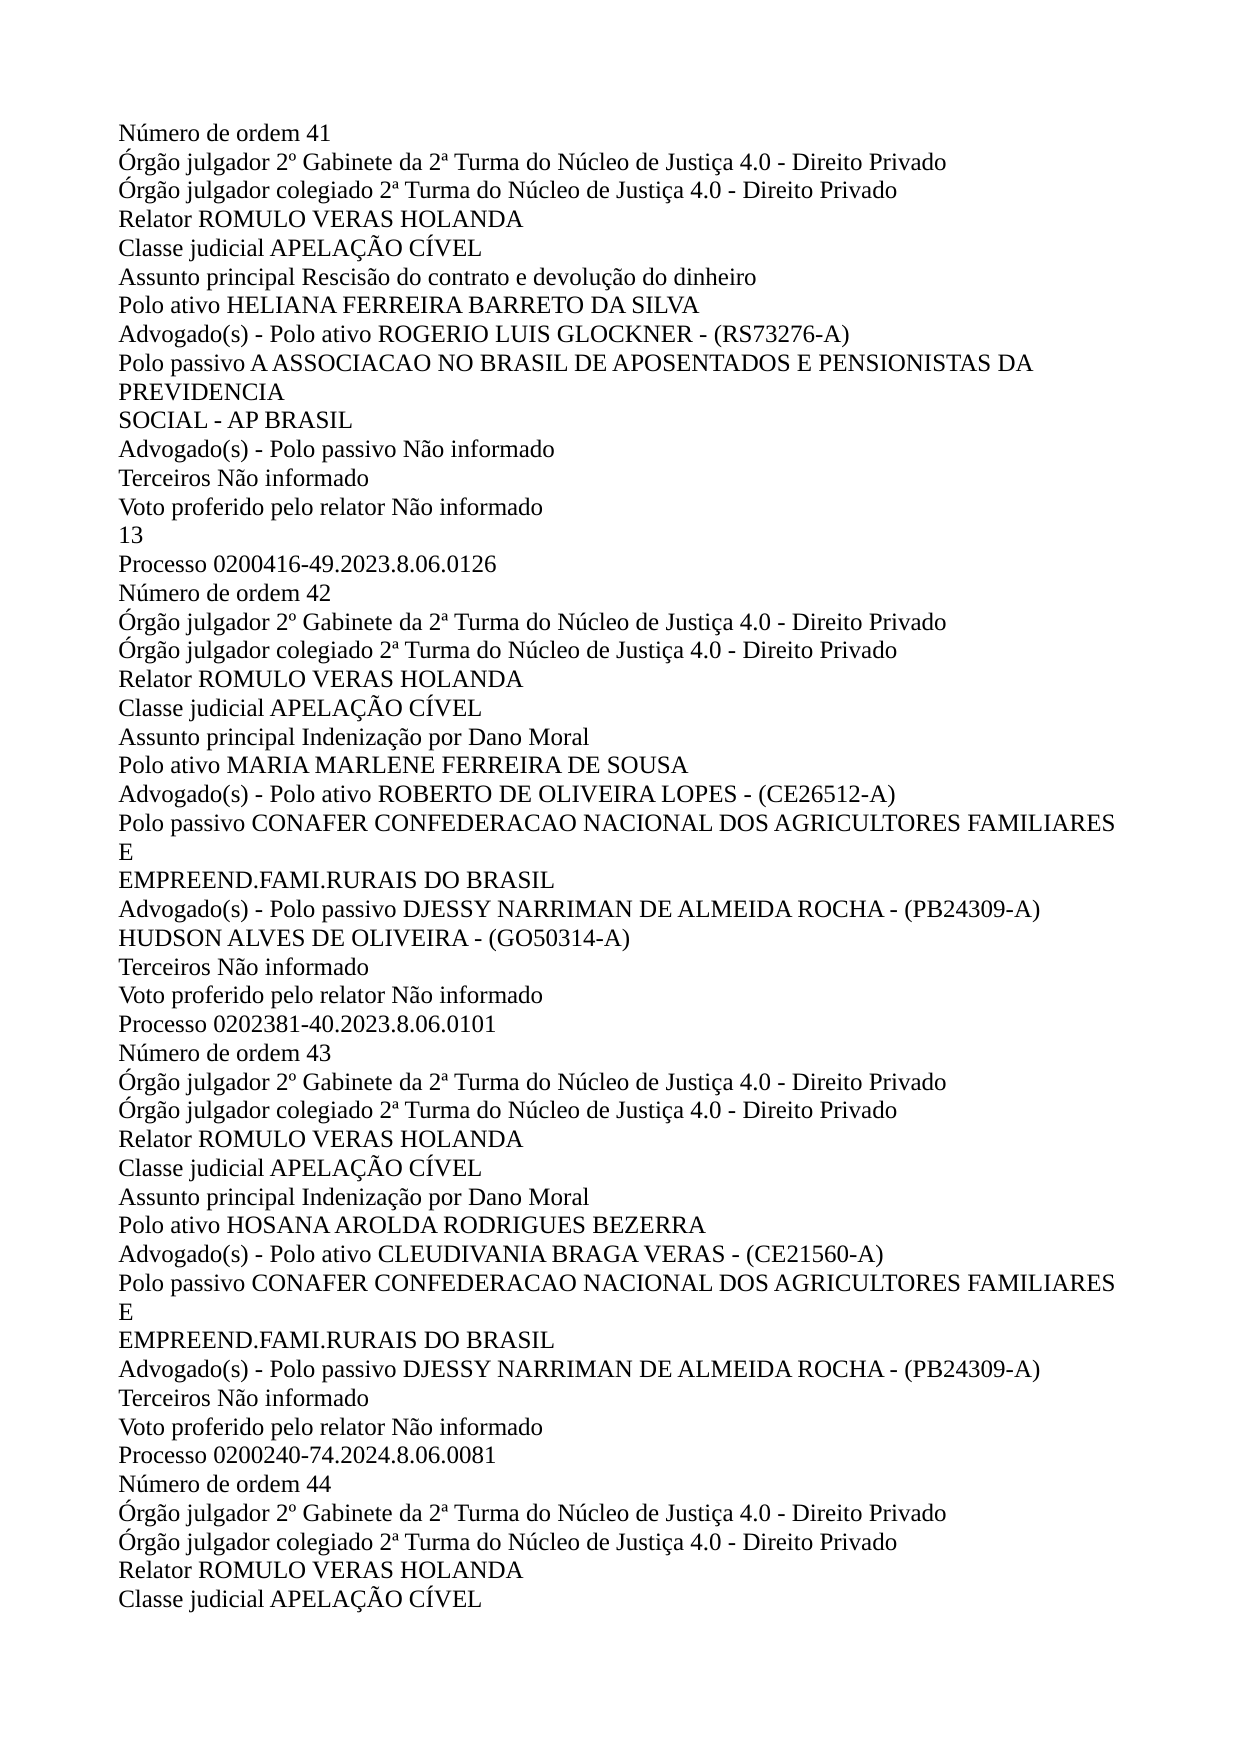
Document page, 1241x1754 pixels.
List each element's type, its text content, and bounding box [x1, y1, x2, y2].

text Advogado(s) - Polo passivo Não informado [118, 434, 1122, 463]
text Órgão julgador 2º Gabinete da 2ª Turma do Núcleo de Justiça 4.0 - Direito Privado [118, 147, 1122, 176]
text HUDSON ALVES DE OLIVEIRA - (GO50314-A) [118, 923, 1122, 952]
text Processo 0202381-40.2023.8.06.0101 [118, 1009, 1122, 1038]
text Relator ROMULO VERAS HOLANDA [118, 1124, 1122, 1153]
text Número de ordem 44 [118, 1469, 1122, 1498]
text EMPREEND.FAMI.RURAIS DO BRASIL [118, 1326, 1122, 1354]
text Advogado(s) - Polo passivo DJESSY NARRIMAN DE ALMEIDA ROCHA - (PB24309-A) [118, 894, 1122, 923]
text Terceiros Não informado [118, 952, 1122, 981]
text Classe judicial APELAÇÃO CÍVEL [118, 233, 1122, 262]
text Relator ROMULO VERAS HOLANDA [118, 1556, 1122, 1584]
text Classe judicial APELAÇÃO CÍVEL [118, 1584, 1122, 1613]
text Advogado(s) - Polo ativo ROGERIO LUIS GLOCKNER - (RS73276-A) [118, 319, 1122, 348]
text Classe judicial APELAÇÃO CÍVEL [118, 1153, 1122, 1182]
text Relator ROMULO VERAS HOLANDA [118, 204, 1122, 233]
text Órgão julgador colegiado 2ª Turma do Núcleo de Justiça 4.0 - Direito Privado [118, 636, 1122, 664]
text Polo passivo A ASSOCIACAO NO BRASIL DE APOSENTADOS E PENSIONISTAS DA PREVIDENCIA [118, 348, 1122, 406]
text Assunto principal Rescisão do contrato e devolução do dinheiro [118, 262, 1122, 291]
text Número de ordem 43 [118, 1038, 1122, 1067]
text Assunto principal Indenização por Dano Moral [118, 1182, 1122, 1211]
text Número de ordem 41 [118, 118, 1122, 147]
text Advogado(s) - Polo passivo DJESSY NARRIMAN DE ALMEIDA ROCHA - (PB24309-A) [118, 1354, 1122, 1383]
text Número de ordem 42 [118, 578, 1122, 607]
text Polo ativo MARIA MARLENE FERREIRA DE SOUSA [118, 751, 1122, 779]
text Voto proferido pelo relator Não informado [118, 981, 1122, 1009]
text Polo passivo CONAFER CONFEDERACAO NACIONAL DOS AGRICULTORES FAMILIARES E [118, 1268, 1122, 1326]
text Processo 0200240-74.2024.8.06.0081 [118, 1441, 1122, 1469]
text Órgão julgador colegiado 2ª Turma do Núcleo de Justiça 4.0 - Direito Privado [118, 1527, 1122, 1556]
text Processo 0200416-49.2023.8.06.0126 [118, 549, 1122, 578]
text Relator ROMULO VERAS HOLANDA [118, 664, 1122, 693]
text Advogado(s) - Polo ativo ROBERTO DE OLIVEIRA LOPES - (CE26512-A) [118, 779, 1122, 808]
text Classe judicial APELAÇÃO CÍVEL [118, 693, 1122, 722]
text Voto proferido pelo relator Não informado [118, 492, 1122, 521]
text Órgão julgador 2º Gabinete da 2ª Turma do Núcleo de Justiça 4.0 - Direito Privado [118, 607, 1122, 636]
text 13 [118, 521, 1122, 549]
text EMPREEND.FAMI.RURAIS DO BRASIL [118, 866, 1122, 894]
text SOCIAL - AP BRASIL [118, 406, 1122, 434]
text Advogado(s) - Polo ativo CLEUDIVANIA BRAGA VERAS - (CE21560-A) [118, 1239, 1122, 1268]
text Órgão julgador 2º Gabinete da 2ª Turma do Núcleo de Justiça 4.0 - Direito Privado [118, 1498, 1122, 1527]
text Polo passivo CONAFER CONFEDERACAO NACIONAL DOS AGRICULTORES FAMILIARES E [118, 808, 1122, 866]
text Polo ativo HELIANA FERREIRA BARRETO DA SILVA [118, 291, 1122, 319]
text Órgão julgador 2º Gabinete da 2ª Turma do Núcleo de Justiça 4.0 - Direito Privado [118, 1067, 1122, 1096]
text Polo ativo HOSANA AROLDA RODRIGUES BEZERRA [118, 1211, 1122, 1239]
text Órgão julgador colegiado 2ª Turma do Núcleo de Justiça 4.0 - Direito Privado [118, 176, 1122, 204]
text Terceiros Não informado [118, 463, 1122, 492]
text Voto proferido pelo relator Não informado [118, 1412, 1122, 1441]
text Órgão julgador colegiado 2ª Turma do Núcleo de Justiça 4.0 - Direito Privado [118, 1096, 1122, 1124]
text Terceiros Não informado [118, 1383, 1122, 1412]
text Assunto principal Indenização por Dano Moral [118, 722, 1122, 751]
